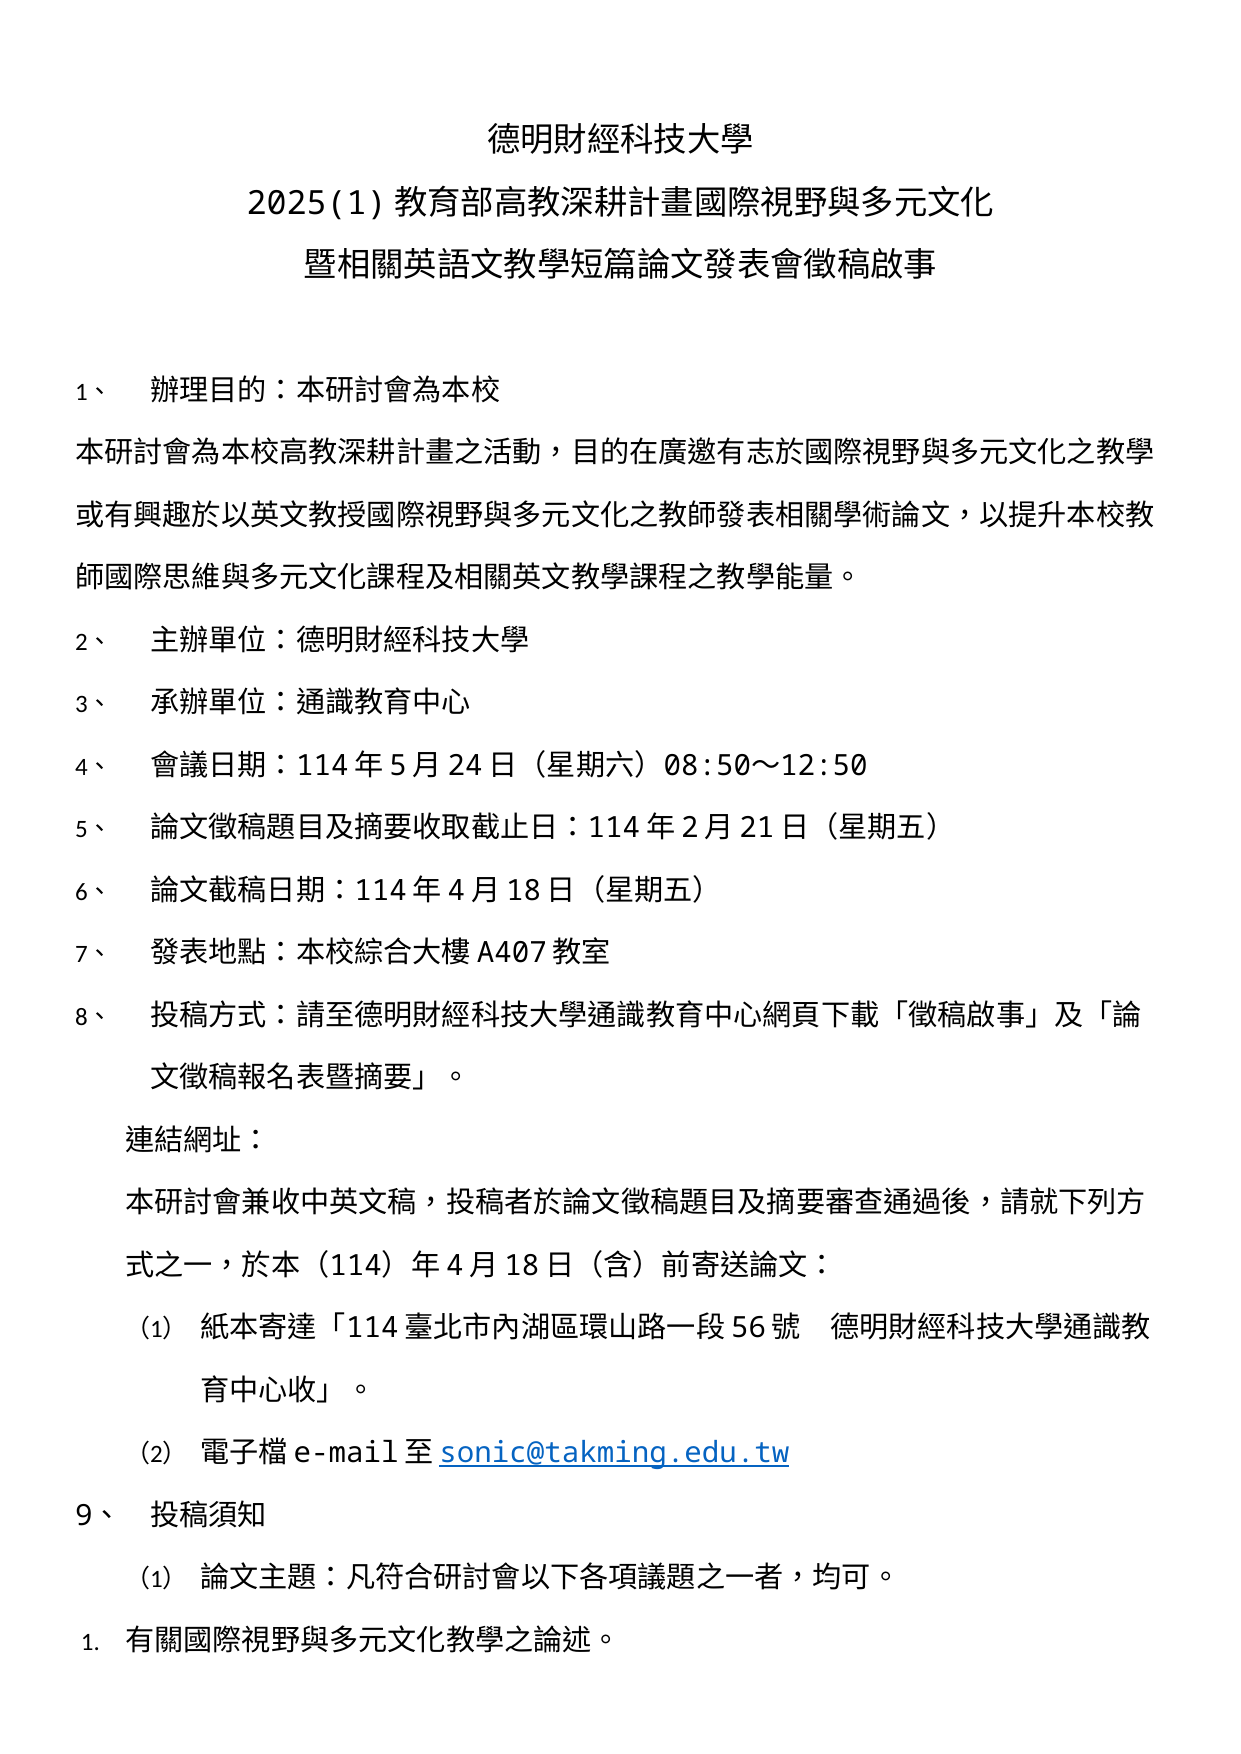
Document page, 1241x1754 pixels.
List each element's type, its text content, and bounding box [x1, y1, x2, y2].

list 辦理目的：本研討會為本校 [75, 346, 1165, 408]
list 發表地點：本校綜合大樓A407教室 [75, 908, 1165, 971]
list 承辦單位：通識教育中心 [75, 658, 1165, 721]
list 會議日期：114年5月24日（星期六）08:50〜12:50 [75, 721, 1165, 783]
list 投稿方式：請至德明財經科技大學通識教育中心網頁下載「徵稿啟事」及「論文徵稿報名表暨摘要」。 [75, 971, 1165, 1096]
list 論文徵稿題目及摘要收取截止日：114年2月21日（星期五） [75, 783, 1165, 846]
list 論文截稿日期：114年4月18日（星期五） [75, 846, 1165, 908]
list 有關國際視野與多元文化教學之論述。 [75, 1596, 1165, 1658]
text 德明財經科技大學 [75, 96, 1165, 158]
list 紙本寄達「114臺北市內湖區環山路一段56號 德明財經科技大學通識教育中心收」。 [125, 1283, 1165, 1408]
text 本研討會兼收中英文稿，投稿者於論文徵稿題目及摘要審查通過後，請就下列方式之一，於本（114）年4月18日（含）前寄送論文： [125, 1158, 1165, 1283]
text 本研討會為本校高教深耕計畫之活動，目的在廣邀有志於國際視野與多元文化之教學或有興趣於以英文教授國際視野與多元文化之教師發表相關學術論文，以提升本校教師國際思維與多元文化課程及相關英文教學課程之教學能量。 [75, 408, 1165, 596]
list 投稿須知 [75, 1471, 1165, 1533]
text 連結網址： [125, 1096, 1165, 1158]
text 2025(1) 教育部高教深耕計畫國際視野與多元文化 暨相關英語文教學短篇論文發表會徵稿啟事 [75, 158, 1165, 283]
list 主辦單位：德明財經科技大學 [75, 596, 1165, 658]
list 電子檔e-mail至sonic@takming.edu.tw [125, 1408, 1165, 1471]
list 論文主題：凡符合研討會以下各項議題之一者，均可。 [125, 1533, 1165, 1596]
